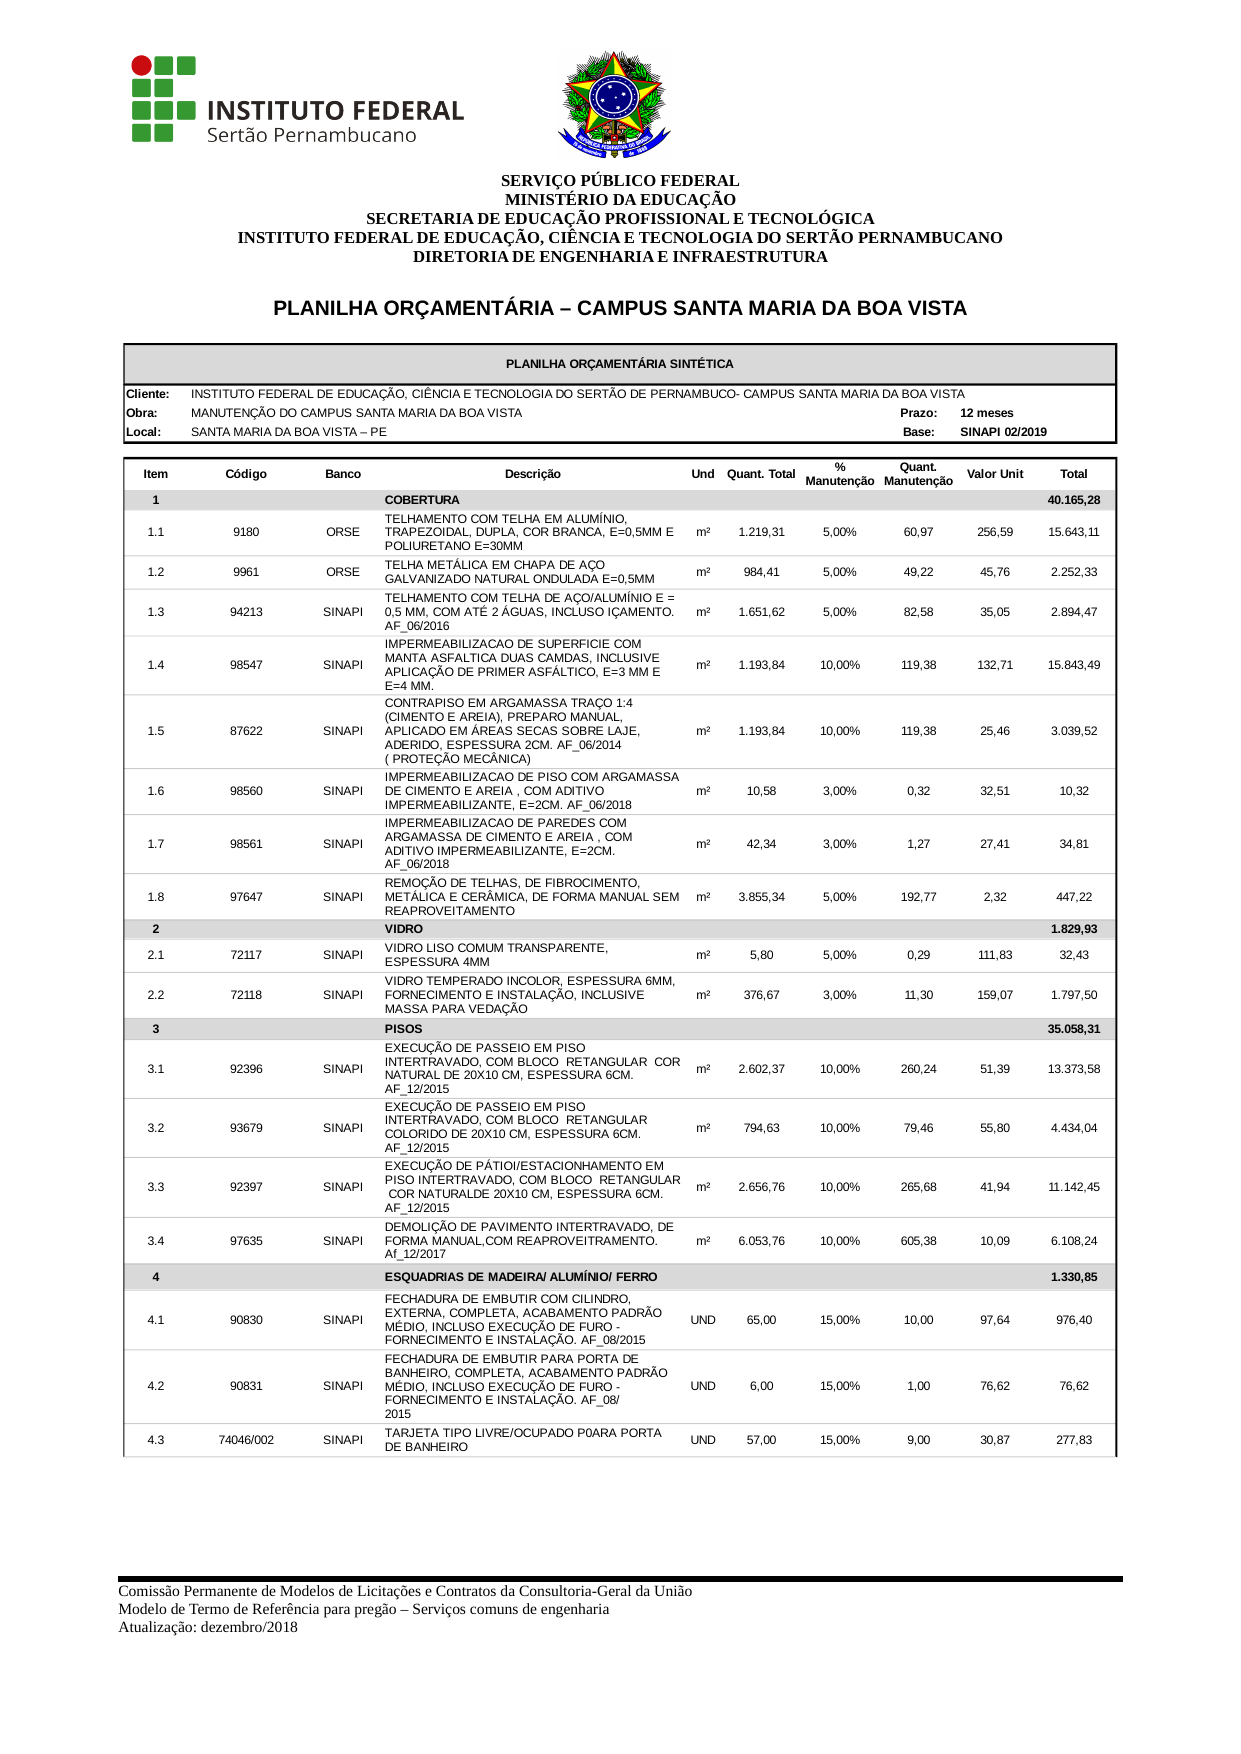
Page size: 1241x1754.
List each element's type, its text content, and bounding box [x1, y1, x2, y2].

text PLANILHA ORÇAMENTÁRIA – CAMPUS SANTA MARIA DA BOA VISTA [118, 296, 1123, 320]
picture [131, 55, 464, 142]
